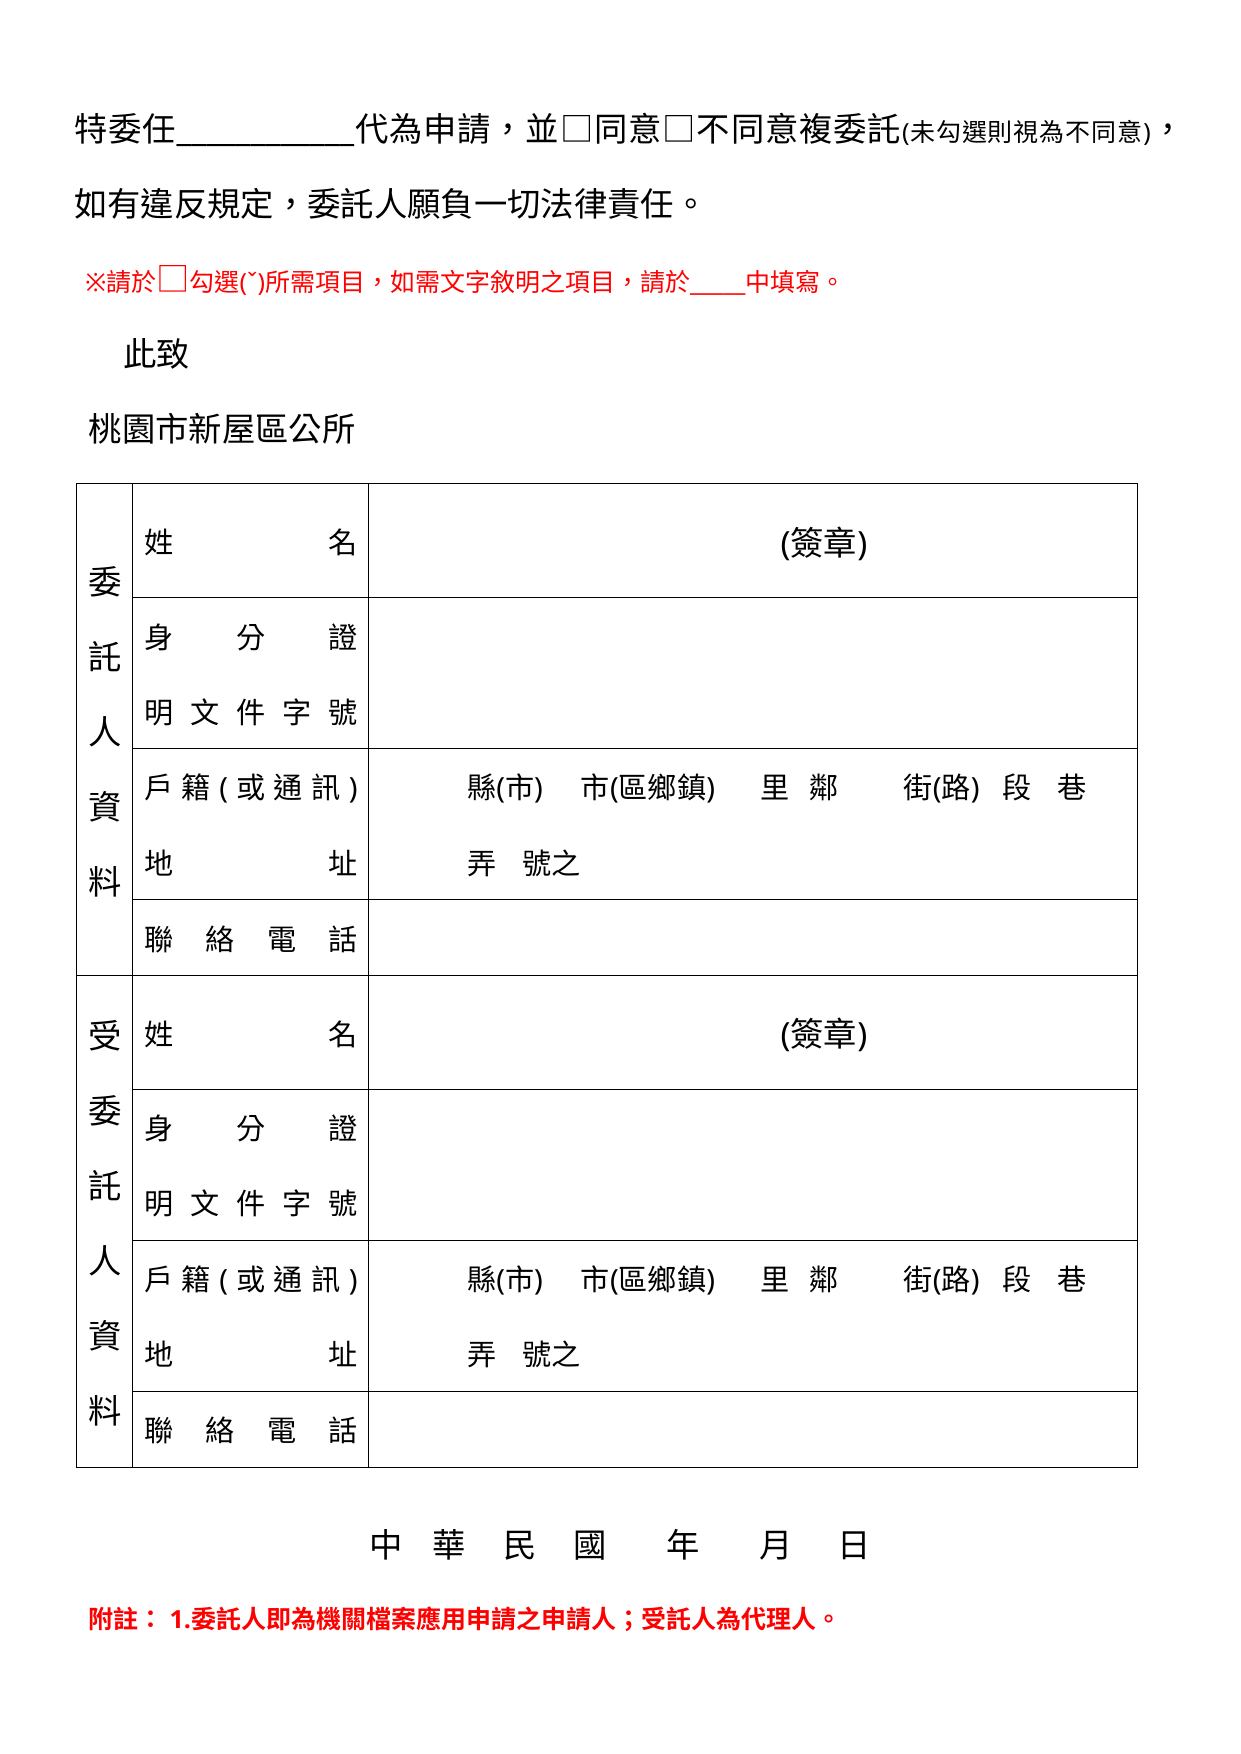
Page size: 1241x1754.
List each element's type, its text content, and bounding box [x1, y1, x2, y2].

table_cell 姓名 [133, 976, 368, 1088]
table_header 委託人資料 [77, 484, 132, 975]
table_header (簽章) [369, 484, 1137, 597]
table_cell 聯絡電話 [133, 1392, 368, 1467]
text 中 華 民 國 年 月 日 [89, 1505, 1152, 1580]
text 桃園市新屋區公所 [89, 389, 1152, 464]
table_cell 身分證 明文件字號 [133, 598, 368, 748]
text 特委任____________代為申請，並□同意□不同意複委託(未勾選則視為不同意)，如有違反規定，委託人願負一切法律責任。 [74, 89, 1152, 239]
table_cell 受委託人資料 [77, 976, 132, 1467]
table_cell [369, 900, 1137, 975]
table_cell 戶籍(或通訊) 地址 [133, 749, 368, 899]
table_cell 戶籍(或通訊) 地址 [133, 1241, 368, 1391]
table_cell (簽章) [369, 976, 1137, 1088]
table_cell 縣(市) 市(區鄉鎮) 里 鄰 街(路) 段 巷 弄 號之 [369, 1241, 1137, 1391]
text ※請於□勾選(ˇ)所需項目，如需文字敘明之項目，請於_____中填寫。 [74, 239, 1152, 314]
table_cell [369, 1392, 1137, 1467]
table_cell [369, 1090, 1137, 1239]
text 附註： 1.委託人即為機關檔案應用申請之申請人；受託人為代理人。 [89, 1599, 1152, 1636]
table_cell 縣(市) 市(區鄉鎮) 里 鄰 街(路) 段 巷 弄 號之 [369, 749, 1137, 899]
table_cell 身分證 明文件字號 [133, 1090, 368, 1239]
table_cell [369, 598, 1137, 748]
text 此致 [89, 314, 1152, 389]
table_cell 聯絡電話 [133, 900, 368, 975]
table_header 姓名 [133, 484, 368, 597]
